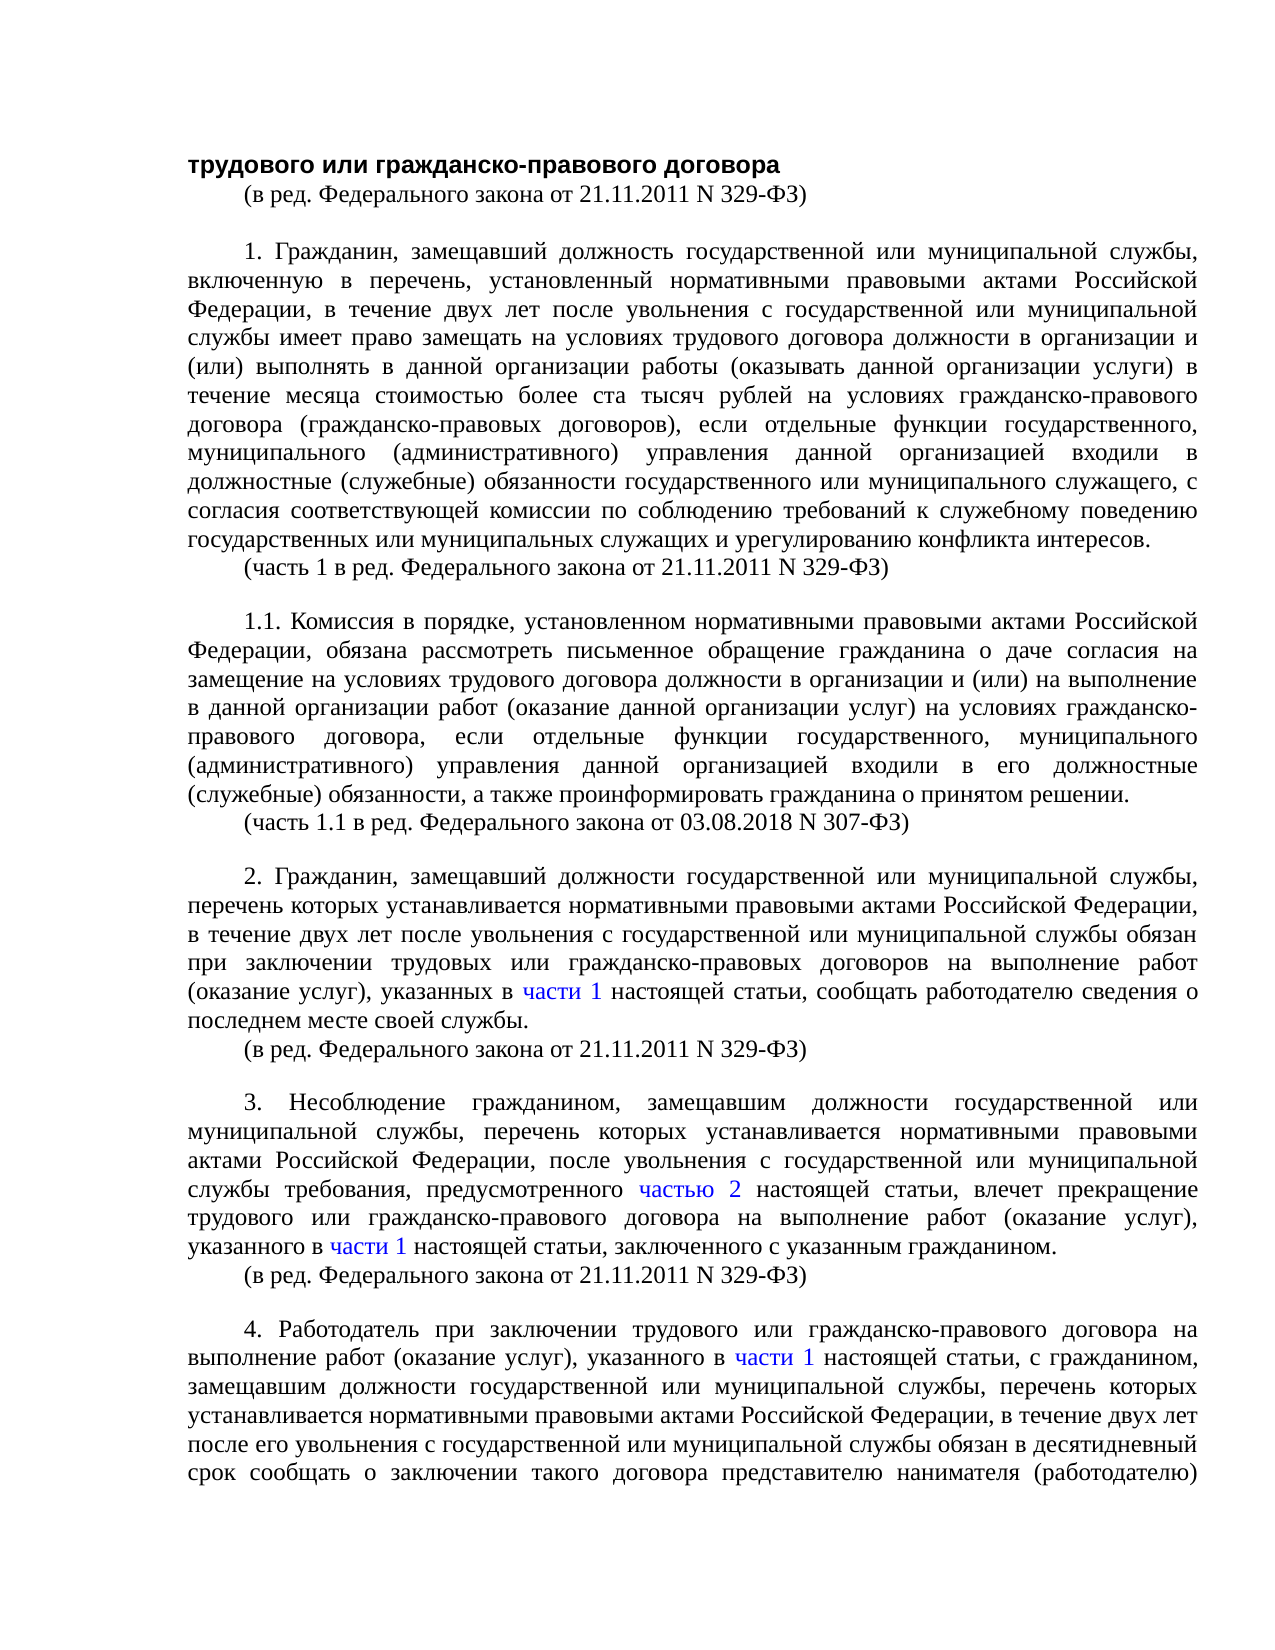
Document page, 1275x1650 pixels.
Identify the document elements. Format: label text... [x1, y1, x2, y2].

text 1.1. Комиссия в порядке, установленном нормативными правовыми актами Российской Федерации, обязана рассмотреть письменное обращение гражданина о даче согласия на замещение на условиях трудового договора должности в организации и (или) на выполнение в данной организации работ (оказание данной организации услуг) на условиях гражданско-правового договора, если отдельные функции государственного, муниципального (административного) управления данной организацией входили в его должностные (служебные) обязанности, а также проинформировать гражданина о принятом решении. [187, 606, 1199, 807]
text (часть 1.1 в ред. Федерального закона от 03.08.2018 N 307-ФЗ) [187, 807, 1199, 836]
text 2. Гражданин, замещавший должности государственной или муниципальной службы, перечень которых устанавливается нормативными правовыми актами Российской Федерации, в течение двух лет после увольнения с государственной или муниципальной службы обязан при заключении трудовых или гражданско-правовых договоров на выполнение работ (оказание услуг), указанных в части 1 настоящей статьи, сообщать работодателю сведения о последнем месте своей службы. [187, 861, 1199, 1034]
text трудового или гражданско-правового договора [187, 150, 1199, 179]
text 3. Несоблюдение гражданином, замещавшим должности государственной или муниципальной службы, перечень которых устанавливается нормативными правовыми актами Российской Федерации, после увольнения с государственной или муниципальной службы требования, предусмотренного частью 2 настоящей статьи, влечет прекращение трудового или гражданско-правового договора на выполнение работ (оказание услуг), указанного в части 1 настоящей статьи, заключенного с указанным гражданином. [187, 1087, 1199, 1260]
text (в ред. Федерального закона от 21.11.2011 N 329-ФЗ) [187, 1034, 1199, 1062]
text (часть 1 в ред. Федерального закона от 21.11.2011 N 329-ФЗ) [187, 552, 1199, 581]
text 1. Гражданин, замещавший должность государственной или муниципальной службы, включенную в перечень, установленный нормативными правовыми актами Российской Федерации, в течение двух лет после увольнения с государственной или муниципальной службы имеет право замещать на условиях трудового договора должности в организации и (или) выполнять в данной организации работы (оказывать данной организации услуги) в течение месяца стоимостью более ста тысяч рублей на условиях гражданско-правового договора (гражданско-правовых договоров), если отдельные функции государственного, муниципального (административного) управления данной организацией входили в должностные (служебные) обязанности государственного или муниципального служащего, с согласия соответствующей комиссии по соблюдению требований к служебному поведению государственных или муниципальных служащих и урегулированию конфликта интересов. [187, 236, 1199, 552]
text (в ред. Федерального закона от 21.11.2011 N 329-ФЗ) [187, 179, 1199, 207]
text (в ред. Федерального закона от 21.11.2011 N 329-ФЗ) [187, 1260, 1199, 1289]
text 4. Работодатель при заключении трудового или гражданско-правового договора на выполнение работ (оказание услуг), указанного в части 1 настоящей статьи, с гражданином, замещавшим должности государственной или муниципальной службы, перечень которых устанавливается нормативными правовыми актами Российской Федерации, в течение двух лет после его увольнения с государственной или муниципальной службы обязан в десятидневный срок сообщать о заключении такого договора представителю нанимателя (работодателю) [187, 1314, 1199, 1486]
